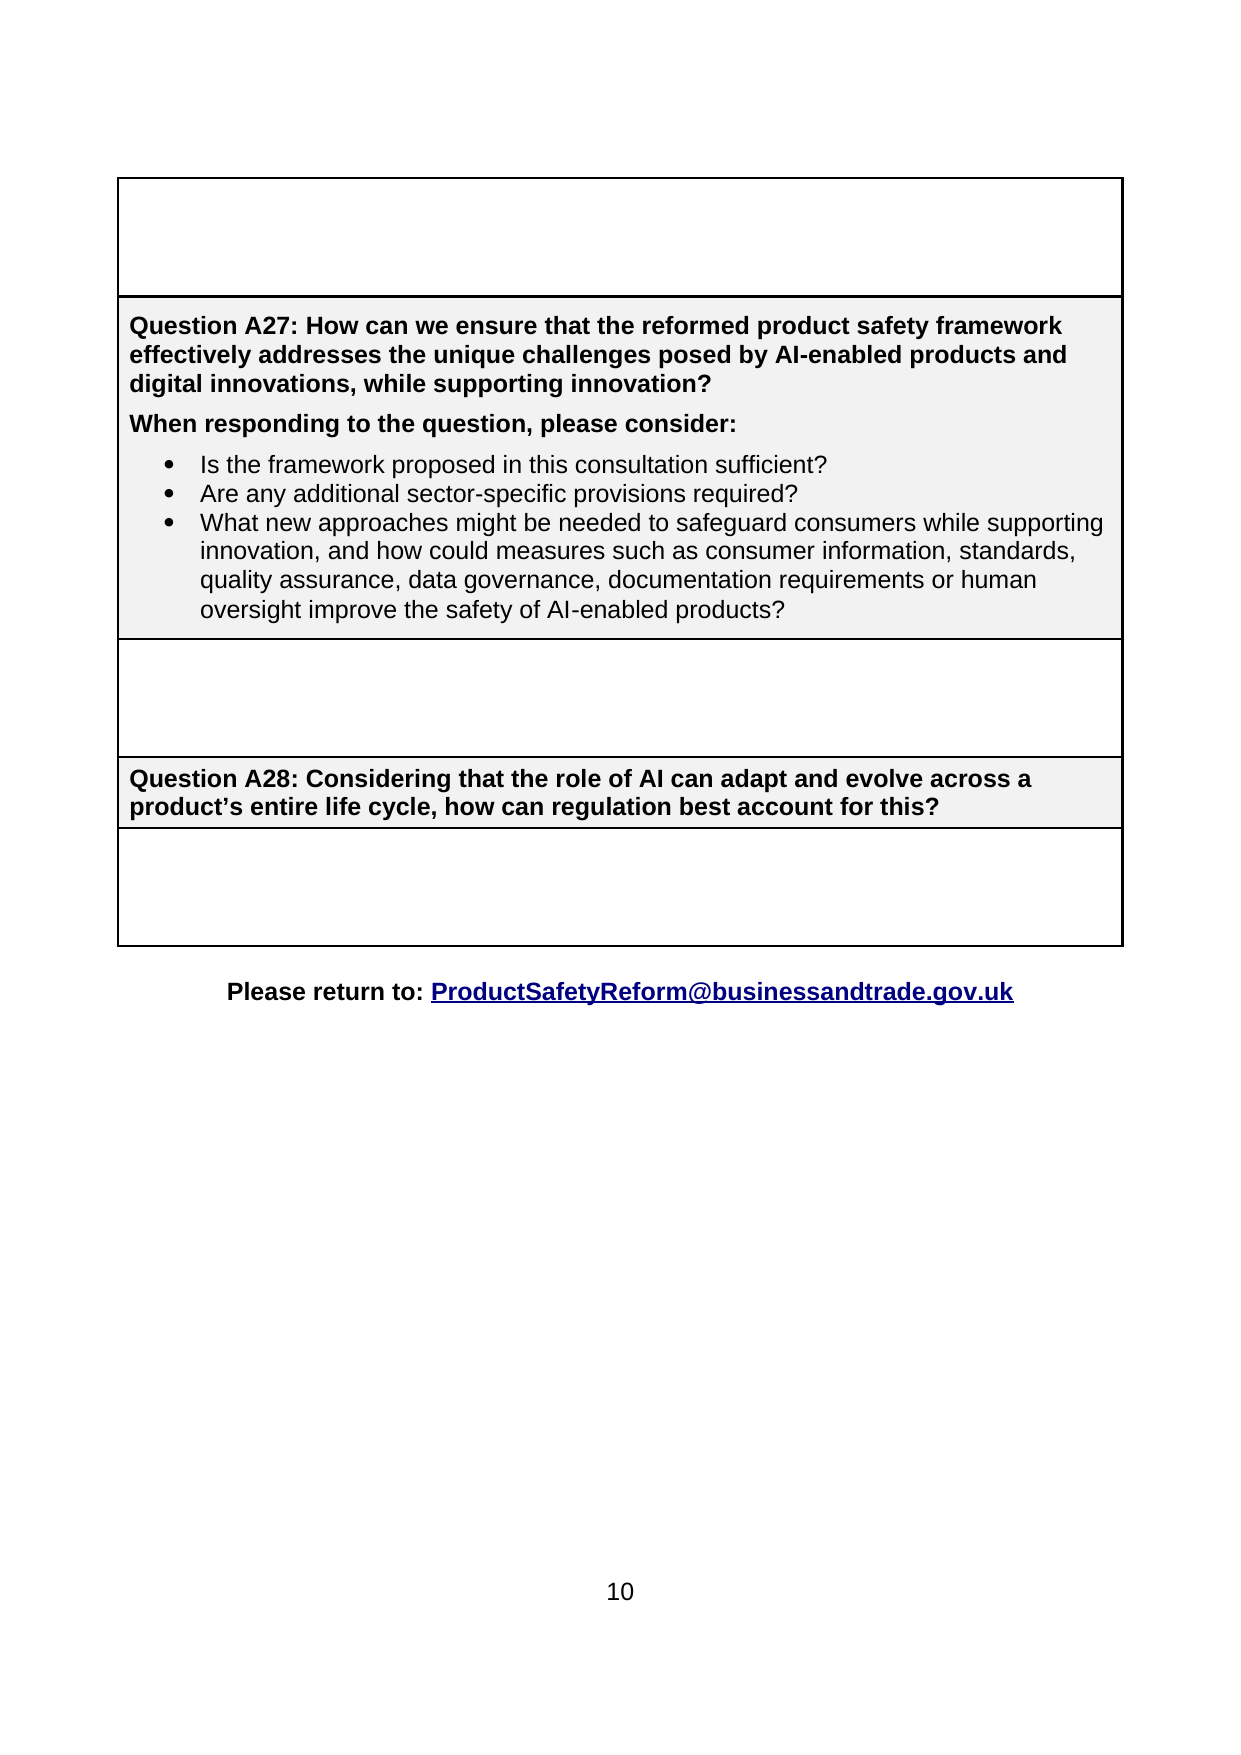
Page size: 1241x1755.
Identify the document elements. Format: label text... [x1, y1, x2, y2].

table_cell Question A27: How can we ensure that the reformed product safety framework effectively addresses the unique challenges posed by AI-enabled products and digital innovations, while supporting innovation? When responding to the question, please consider: Is the framework proposed in this consultation sufficient? Are any additional sector-specific provisions required? What new approaches might be needed to safeguard consumers while supporting innovation, and how could measures such as consumer information, standards, quality assurance, data governance, documentation requirements or human oversight improve the safety of AI‑enabled products? [119, 298, 1121, 638]
table_cell [119, 640, 1121, 756]
text Please return to: ProductSafetyReform@businessandtrade.gov.uk [118, 977, 1122, 1005]
table_cell [119, 829, 1121, 945]
table_cell [119, 179, 1121, 295]
table_cell Question A28: Considering that the role of AI can adapt and evolve across a product’s entire life cycle, how can regulation best account for this? [119, 758, 1121, 827]
